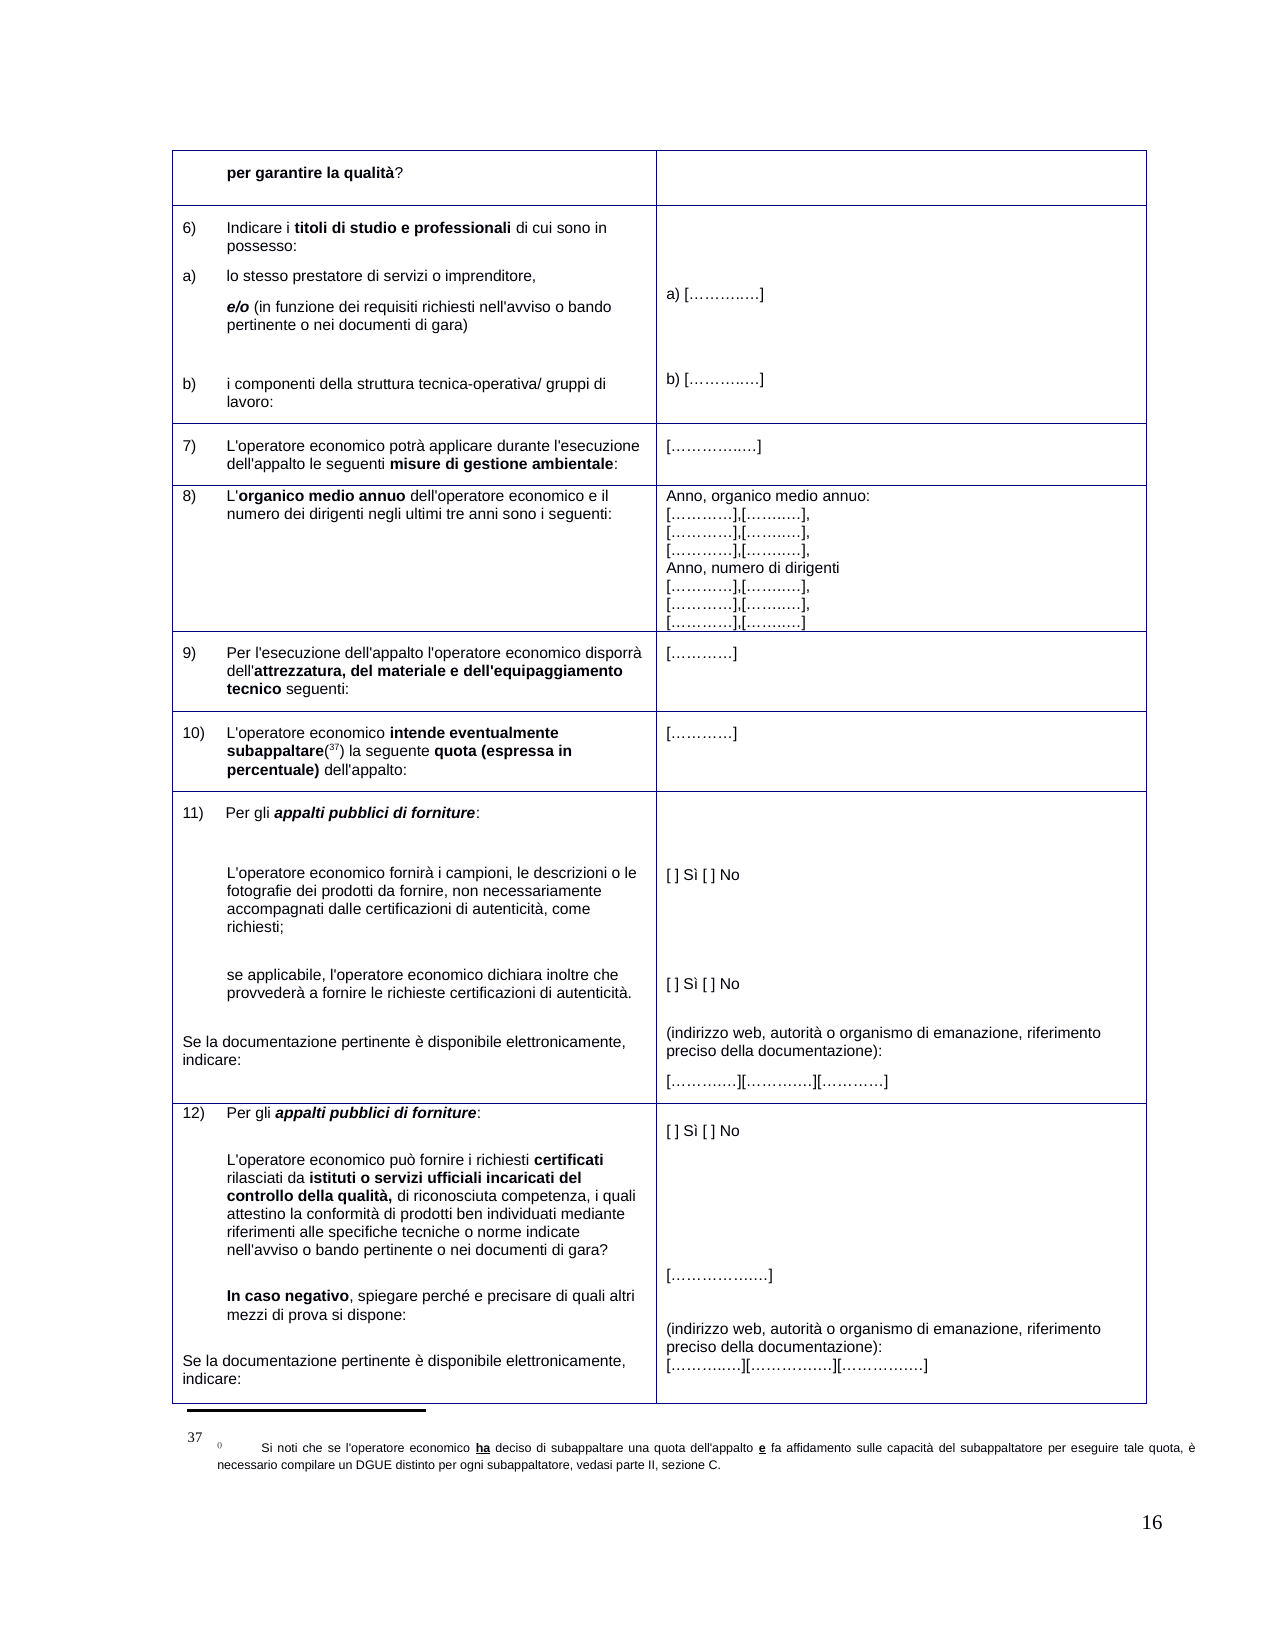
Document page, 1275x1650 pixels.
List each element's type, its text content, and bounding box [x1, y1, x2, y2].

table_cell 6) Indicare i titoli di studio e professionali di cui sono in possesso: a) lo stesso prestatore di servizi o imprenditore, e/o (in funzione dei requisiti richiesti nell'avviso o bando pertinente o nei documenti di gara) b) i componenti della struttura tecnica-operativa/ gruppi di lavoro: [173, 206, 656, 423]
table_cell 10) L'operatore economico intende eventualmente subappaltare() la seguente quota (espressa in percentuale) dell'appalto: [173, 712, 656, 791]
table_cell […………] [657, 712, 1146, 791]
table_cell […………..…] [657, 424, 1146, 485]
table_cell a) [………..…] b) [………..…] [657, 206, 1146, 423]
table_cell 7) L'operatore economico potrà applicare durante l'esecuzione dell'appalto le seguenti misure di gestione ambientale: [173, 424, 656, 485]
table_cell 11) Per gli appalti pubblici di forniture: L'operatore economico fornirà i campioni, le descrizioni o le fotografie dei prodotti da fornire, non necessariamente accompagnati dalle certificazioni di autenticità, come richiesti; se applicabile, l'operatore economico dichiara inoltre che provvederà a fornire le richieste certificazioni di autenticità. Se la documentazione pertinente è disponibile elettronicamente, indicare: [173, 792, 656, 1102]
table_cell […………] [657, 632, 1146, 711]
table_cell [ ] Sì [ ] No [ ] Sì [ ] No (indirizzo web, autorità o organismo di emanazione, riferimento preciso della documentazione): [……….…][……….…][…………] [657, 792, 1146, 1102]
table_cell 12) Per gli appalti pubblici di forniture: L'operatore economico può fornire i richiesti certificati rilasciati da istituti o servizi ufficiali incaricati del controllo della qualità, di riconosciuta competenza, i quali attestino la conformità di prodotti ben individuati mediante riferimenti alle specifiche tecniche o norme indicate nell'avviso o bando pertinente o nei documenti di gara? In caso negativo, spiegare perché e precisare di quali altri mezzi di prova si dispone: Se la documentazione pertinente è disponibile elettronicamente, indicare: [173, 1104, 656, 1403]
table_cell 9) Per l'esecuzione dell'appalto l'operatore economico disporrà dell'attrezzatura, del materiale e dell'equipaggiamento tecnico seguenti: [173, 632, 656, 711]
table_cell Anno, organico medio annuo: […………],[……..…], […………],[……..…], […………],[……..…], Anno, numero di dirigenti […………],[……..…], […………],[……..…], […………],[……..…] [657, 486, 1146, 631]
table_cell per garantire la qualità? [173, 151, 656, 205]
table_cell [657, 151, 1146, 205]
table_cell 8) L'organico medio annuo dell'operatore economico e il numero dei dirigenti negli ultimi tre anni sono i seguenti: [173, 486, 656, 631]
table_cell [ ] Sì [ ] No […………….…] (indirizzo web, autorità o organismo di emanazione, riferimento preciso della documentazione): [………..…][………….…][………….…] [657, 1104, 1146, 1403]
